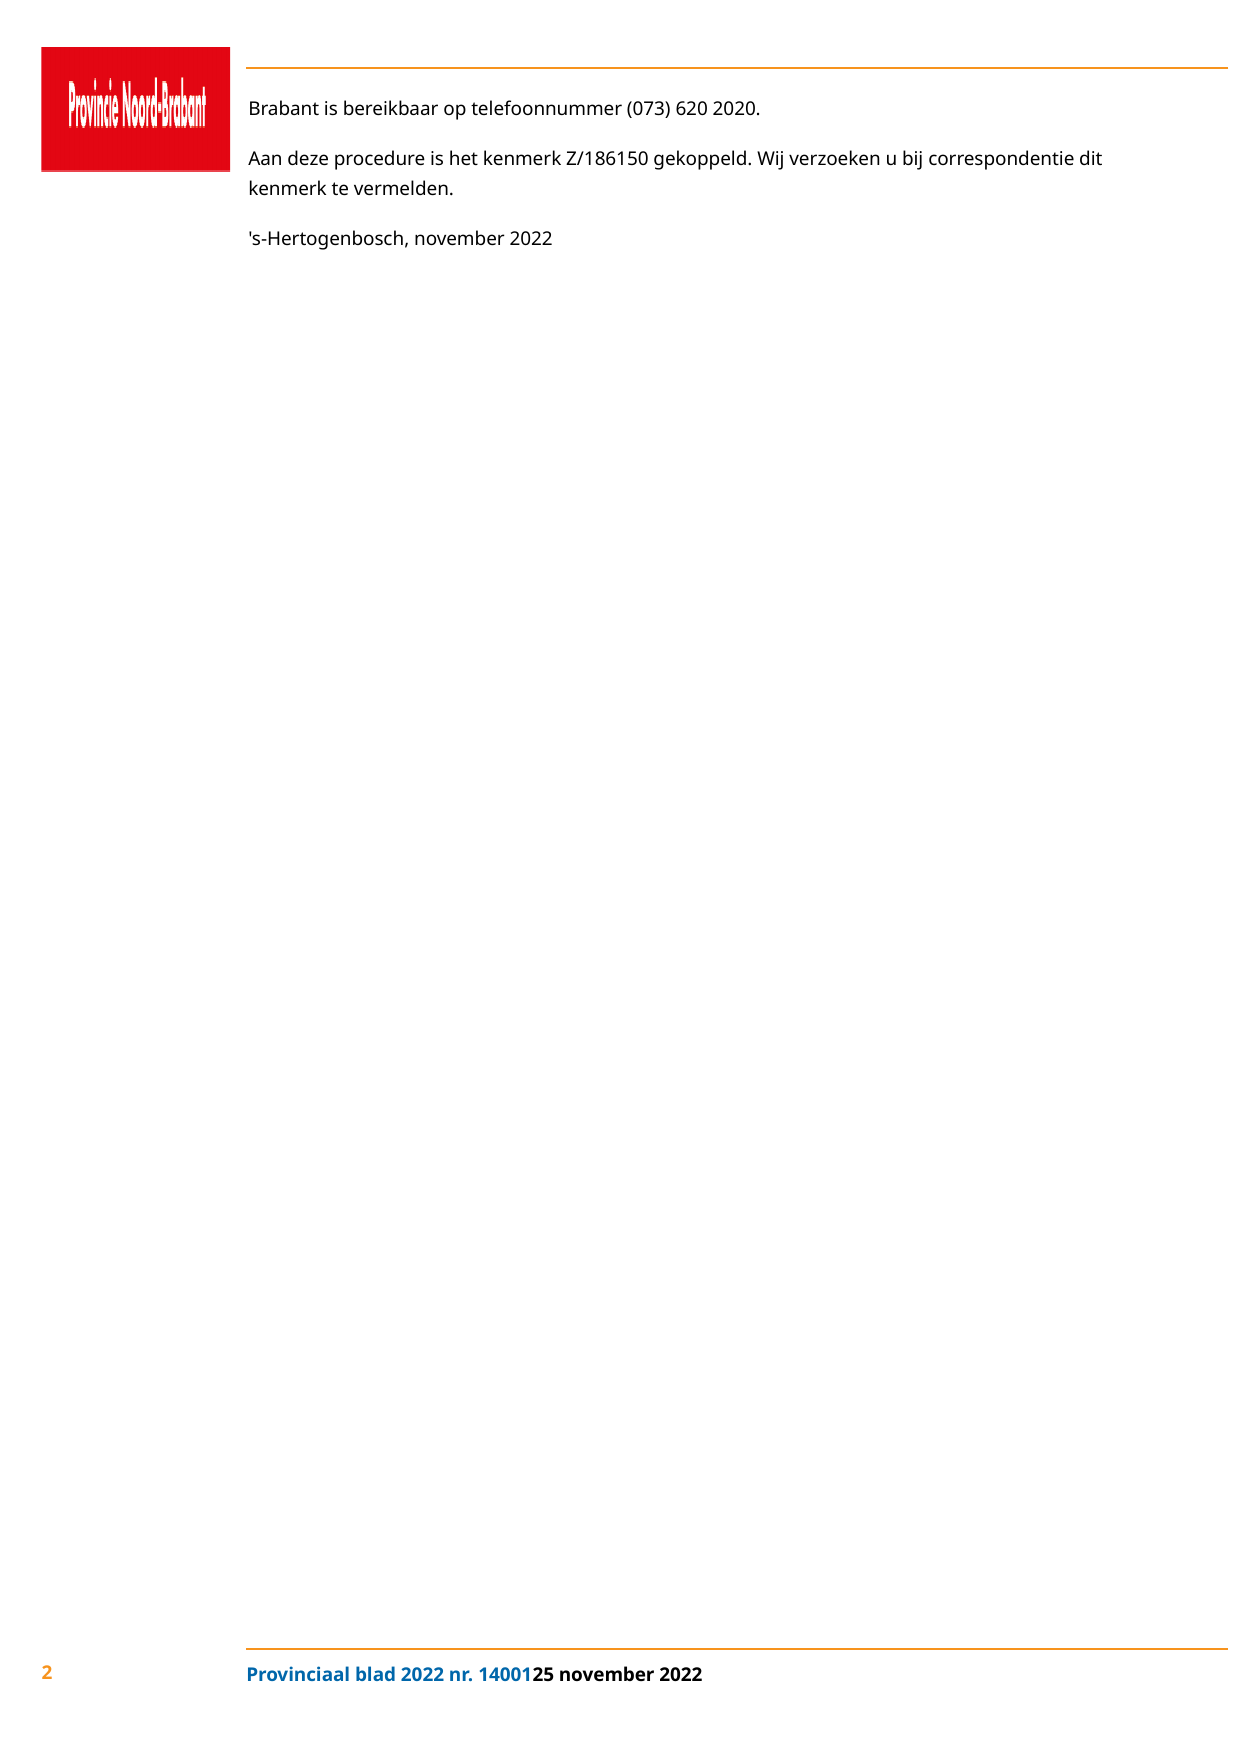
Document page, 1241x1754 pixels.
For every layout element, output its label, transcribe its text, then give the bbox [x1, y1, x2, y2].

text Brabant is bereikbaar op telefoonnummer (073) 620 2020. [248, 95, 1152, 121]
picture [41, 47, 231, 172]
text Aan deze procedure is het kenmerk Z/186150 gekoppeld. Wij verzoeken u bij correspondentie dit kenmerk te vermelden. [248, 145, 1152, 201]
text 's-Hertogenbosch, november 2022 [248, 225, 1152, 251]
